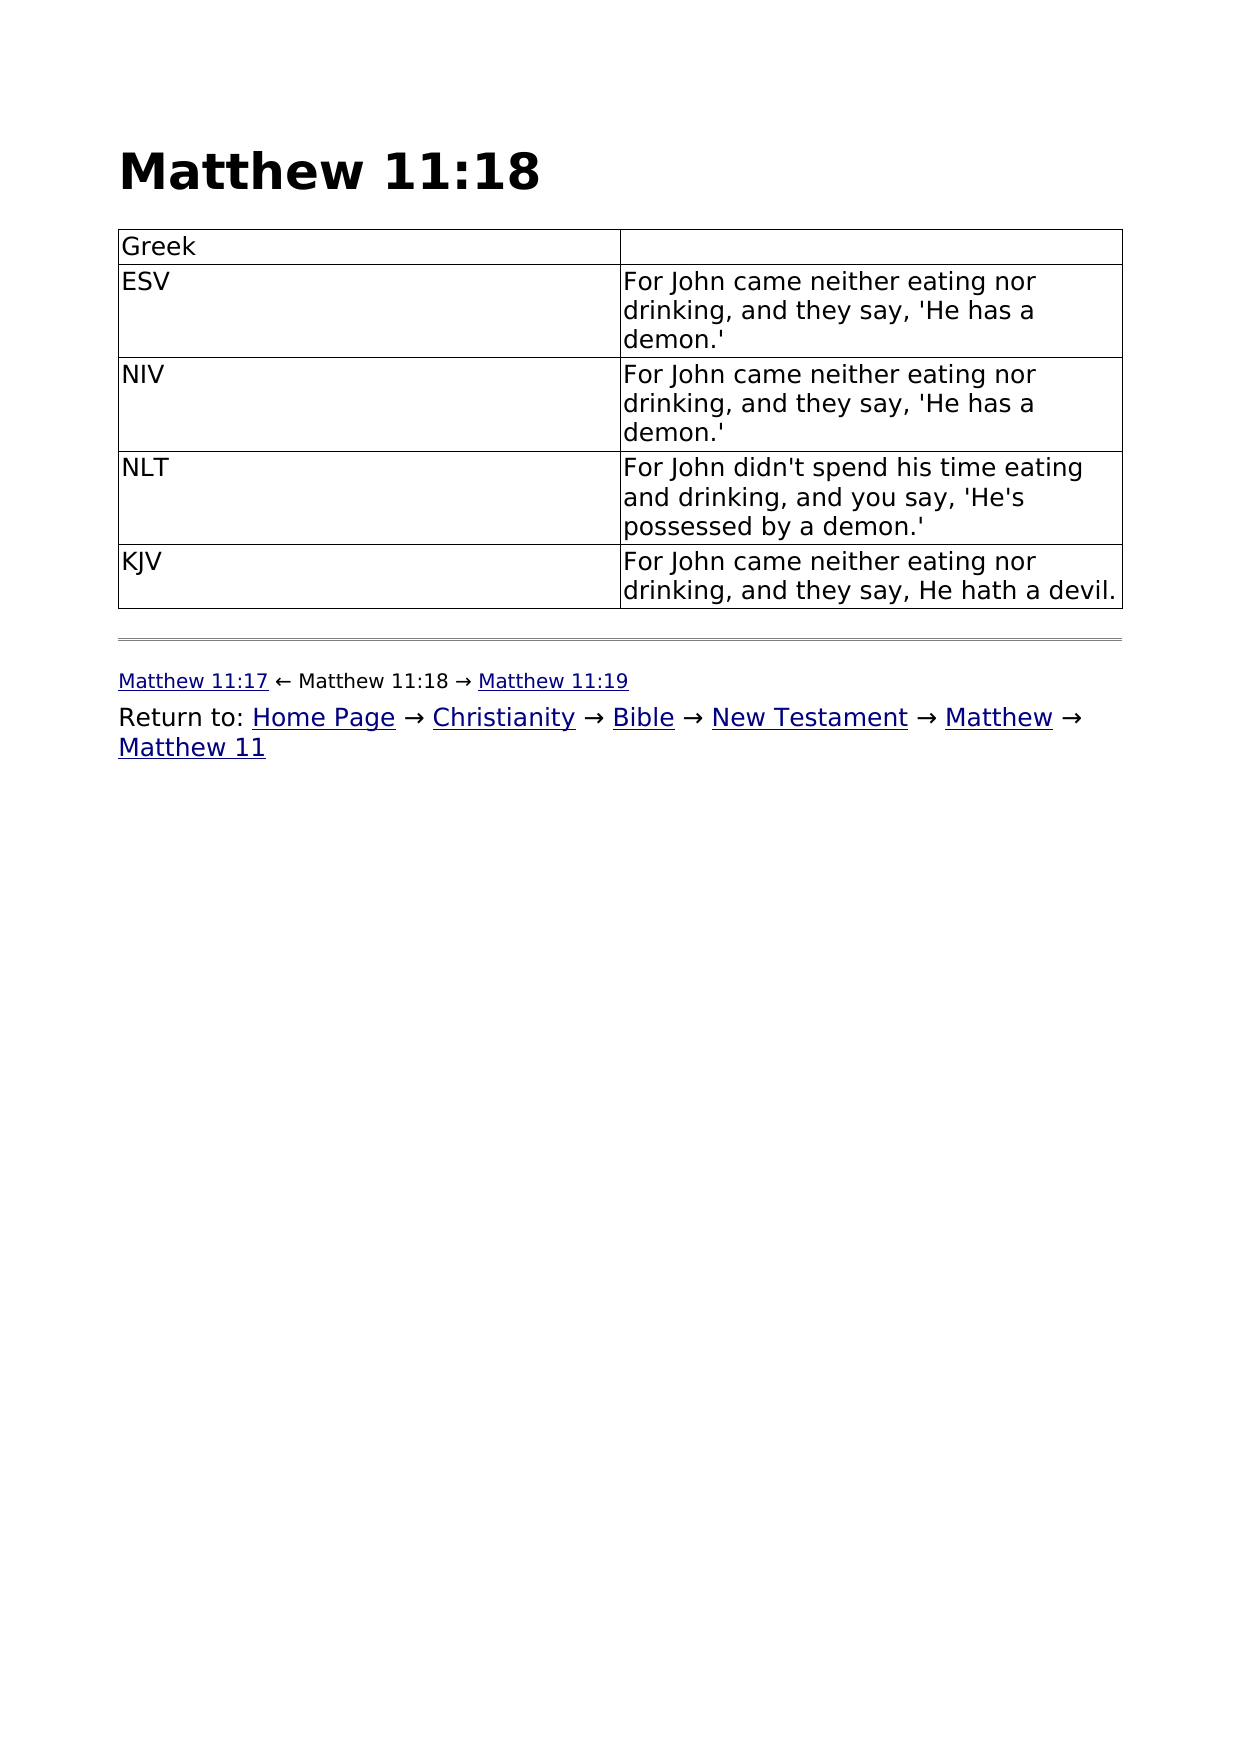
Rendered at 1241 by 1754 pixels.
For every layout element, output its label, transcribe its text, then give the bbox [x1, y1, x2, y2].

table_cell For John came neither eating nor drinking, and they say, 'He has a demon.' [621, 358, 1122, 451]
table_cell NLT [119, 452, 620, 544]
table_header Greek [119, 230, 620, 264]
table_cell For John came neither eating nor drinking, and they say, 'He has a demon.' [621, 265, 1122, 357]
subtitle Matthew 11:18 [118, 143, 1122, 201]
text Return to: Home Page → Christianity → Bible → New Testament → Matthew → Matthew 11 [118, 704, 1122, 762]
table_cell For John didn't spend his time eating and drinking, and you say, 'He's possessed by a demon.' [621, 452, 1122, 544]
table_cell NIV [119, 358, 620, 451]
table_header [621, 230, 1122, 264]
text Matthew 11:17 ← Matthew 11:18 → Matthew 11:19 [118, 669, 1122, 704]
table_cell KJV [119, 545, 620, 608]
table_cell For John came neither eating nor drinking, and they say, He hath a devil. [621, 545, 1122, 608]
table_cell ESV [119, 265, 620, 357]
